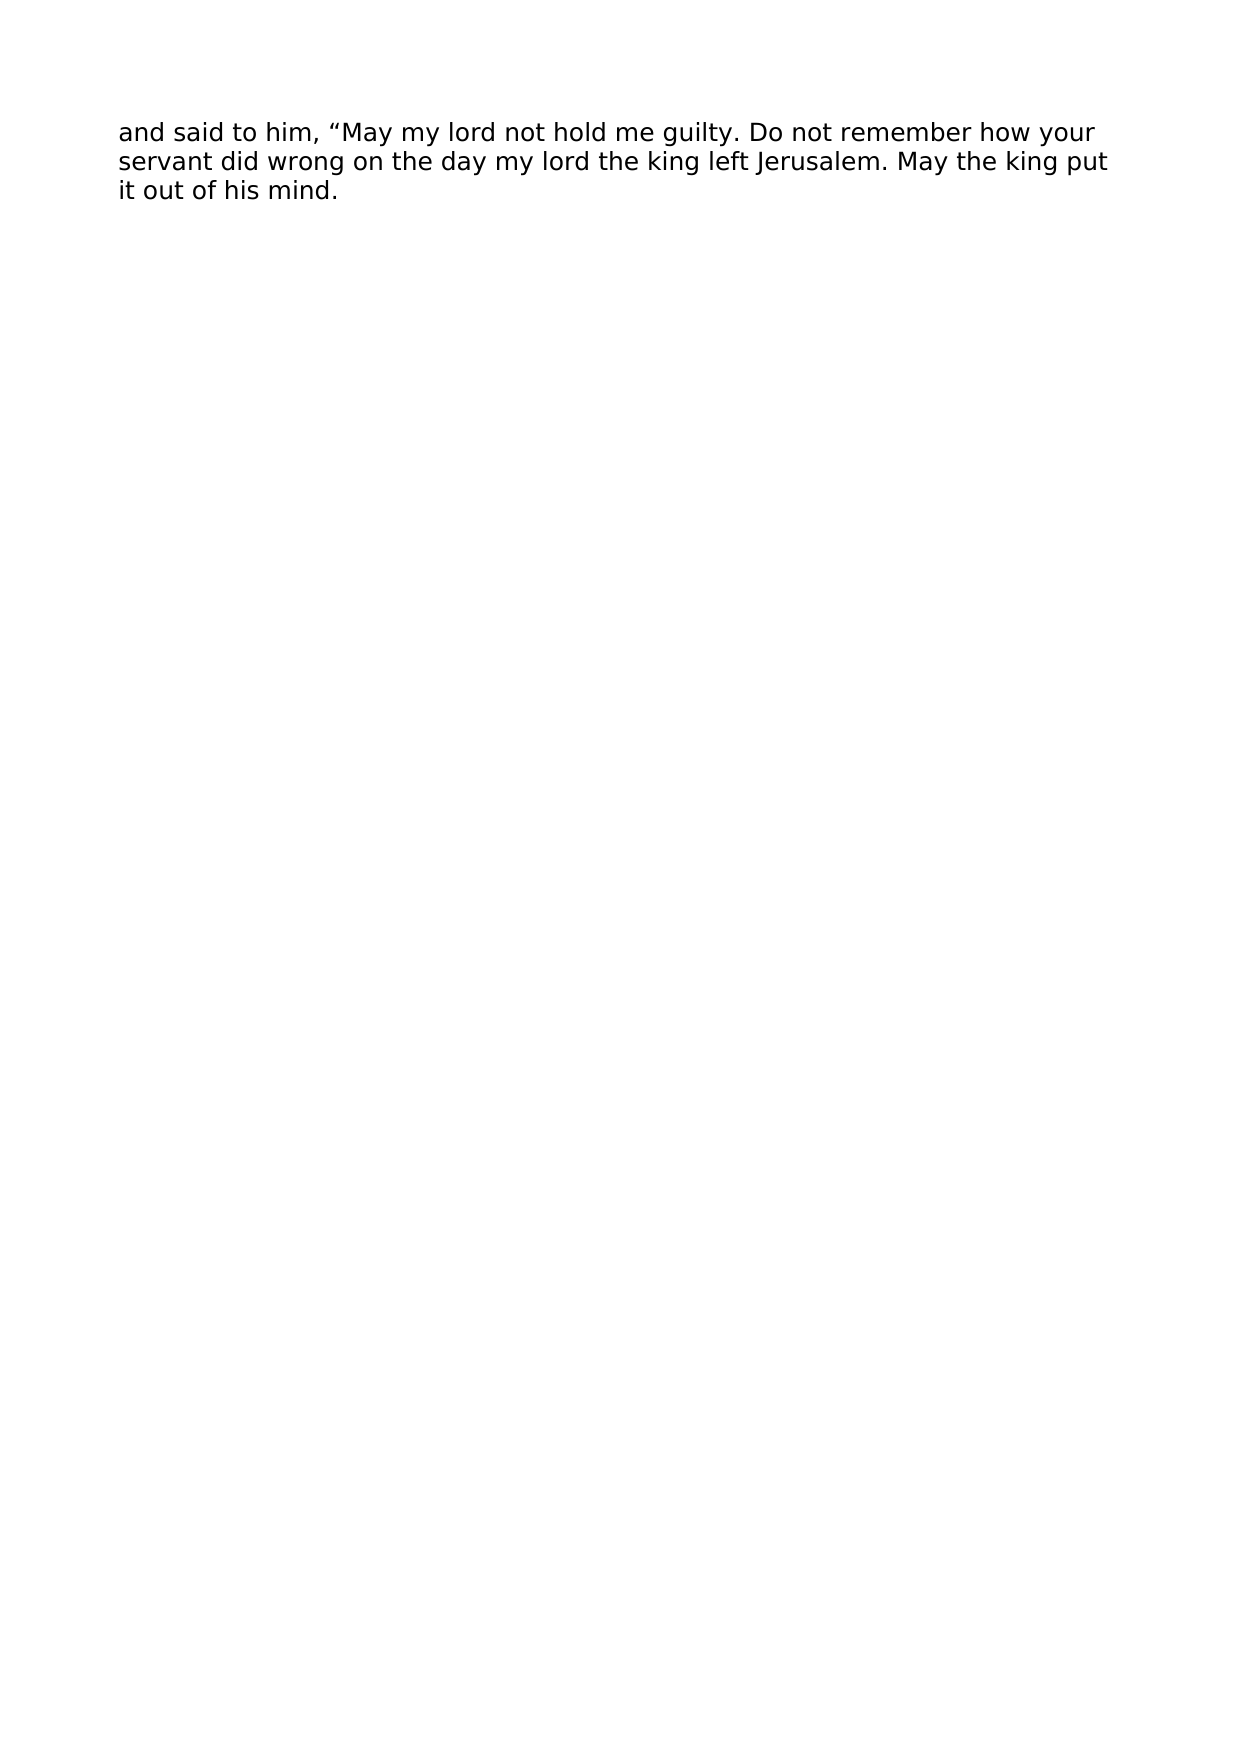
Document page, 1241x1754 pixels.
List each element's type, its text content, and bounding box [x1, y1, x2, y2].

text and said to him, “May my lord not hold me guilty. Do not remember how your servant did wrong on the day my lord the king left Jerusalem. May the king put it out of his mind. [118, 118, 1122, 206]
